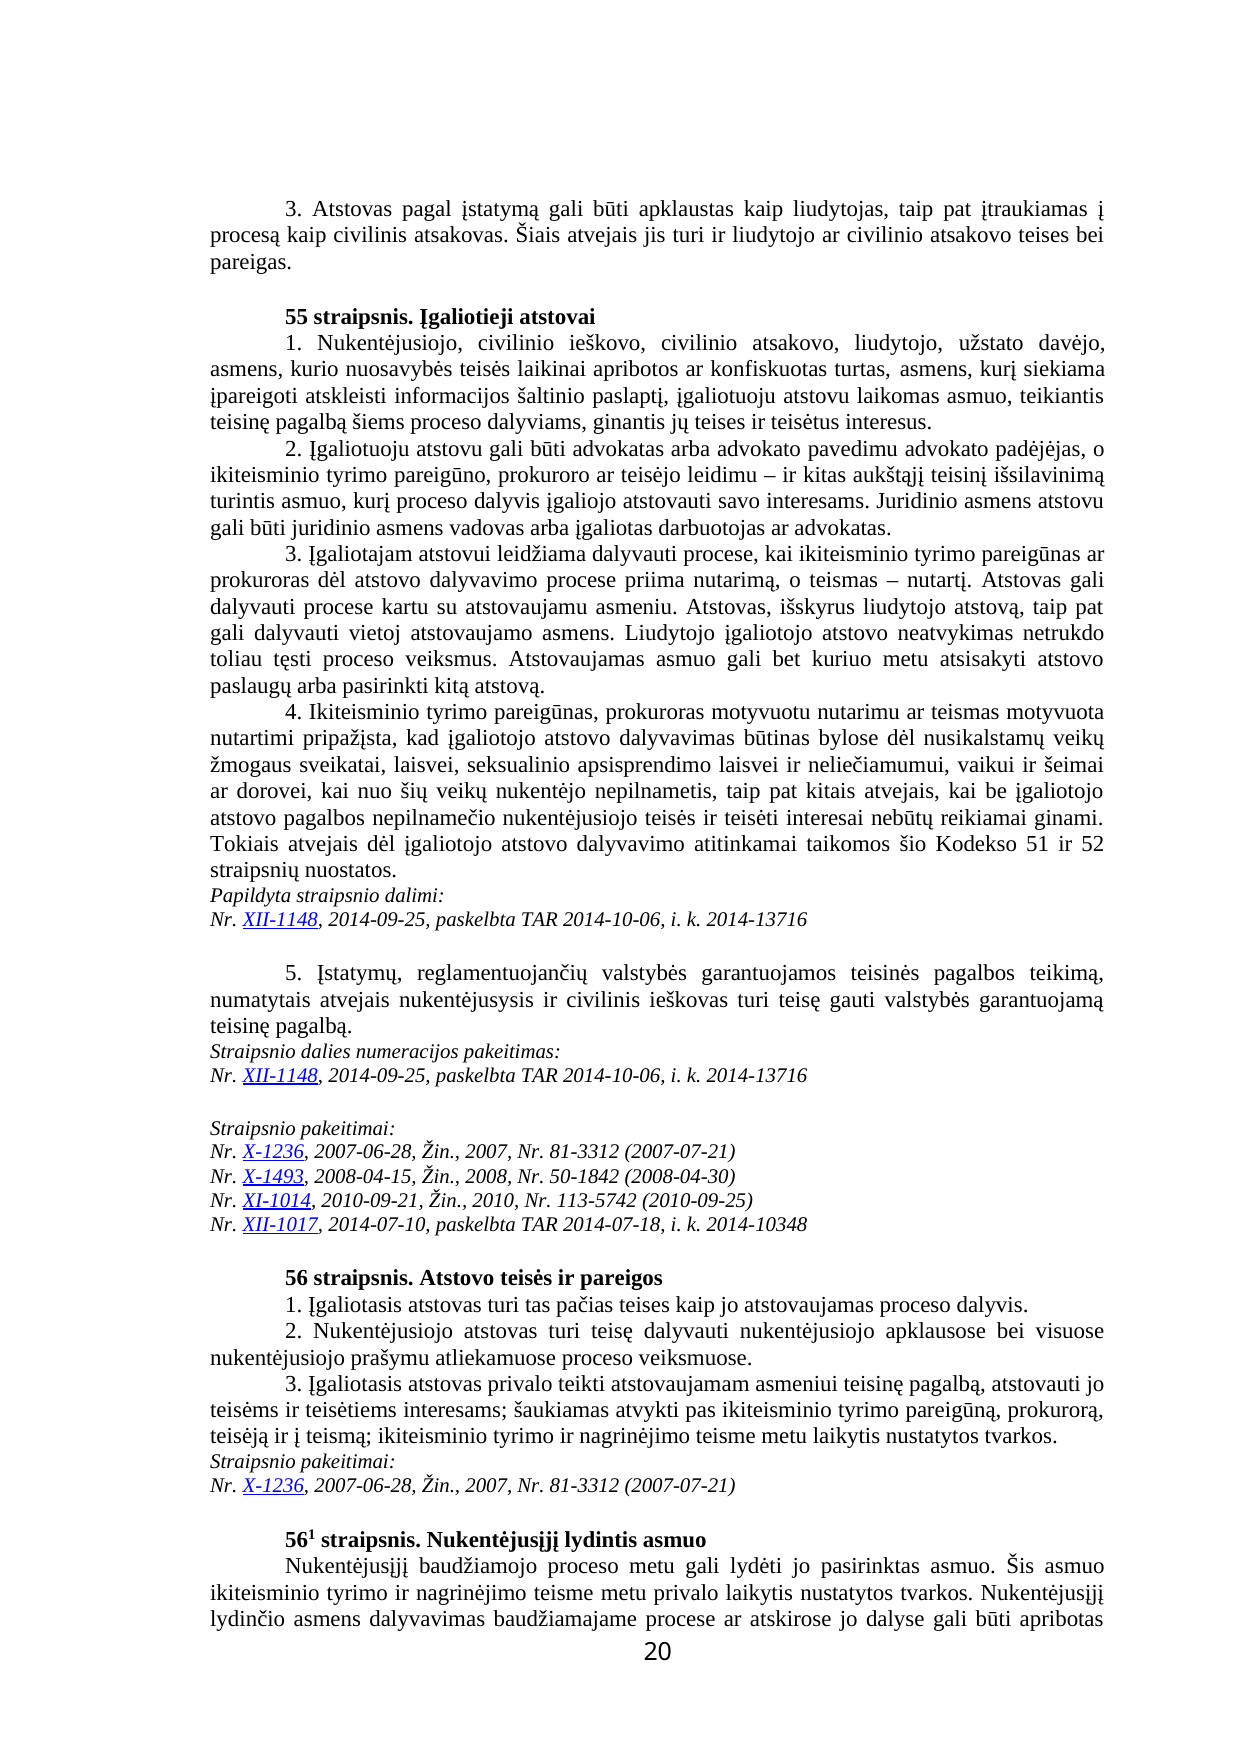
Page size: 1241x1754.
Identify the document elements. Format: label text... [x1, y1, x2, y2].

text Straipsnio pakeitimai: [210, 1449, 1106, 1473]
text Nr. XII-1148, 2014-09-25, paskelbta TAR 2014-10-06, i. k. 2014-13716 [210, 907, 1106, 931]
text Nr. X-1493, 2008-04-15, Žin., 2008, Nr. 50-1842 (2008-04-30) [210, 1163, 1106, 1188]
text 3. Atstovas pagal įstatymą gali būti apklaustas kaip liudytojas, taip pat įtraukiamas į procesą kaip civilinis atsakovas. Šiais atvejais jis turi ir liudytojo ar civilinio atsakovo teises bei pareigas. [210, 195, 1106, 274]
text Nr. XII-1148, 2014-09-25, paskelbta TAR 2014-10-06, i. k. 2014-13716 [210, 1063, 1106, 1087]
text 2. Įgaliotuoju atstovu gali būti advokatas arba advokato pavedimu advokato padėjėjas, o ikiteisminio tyrimo pareigūno, prokuroro ar teisėjo leidimu – ir kitas aukštąjį teisinį išsilavinimą turintis asmuo, kurį proceso dalyvis įgaliojo atstovauti savo interesams. Juridinio asmens atstovu gali būti juridinio asmens vadovas arba įgaliotas darbuotojas ar advokatas. [210, 434, 1106, 540]
text Papildyta straipsnio dalimi: [210, 883, 1106, 907]
text 3. Įgaliotajam atstovui leidžiama dalyvauti procese, kai ikiteisminio tyrimo pareigūnas ar prokuroras dėl atstovo dalyvavimo procese priima nutarimą, o teismas – nutartį. Atstovas gali dalyvauti procese kartu su atstovaujamu asmeniu. Atstovas, išskyrus liudytojo atstovą, taip pat gali dalyvauti vietoj atstovaujamo asmens. Liudytojo įgaliotojo atstovo neatvykimas netrukdo toliau tęsti proceso veiksmus. Atstovaujamas asmuo gali bet kuriuo metu atsisakyti atstovo paslaugų arba pasirinkti kitą atstovą. [210, 540, 1106, 698]
text 4. Ikiteisminio tyrimo pareigūnas, prokuroras motyvuotu nutarimu ar teismas motyvuota nutartimi pripažįsta, kad įgaliotojo atstovo dalyvavimas būtinas bylose dėl nusikalstamų veikų žmogaus sveikatai, laisvei, seksualinio apsisprendimo laisvei ir neliečiamumui, vaikui ir šeimai ar dorovei, kai nuo šių veikų nukentėjo nepilnametis, taip pat kitais atvejais, kai be įgaliotojo atstovo pagalbos nepilnamečio nukentėjusiojo teisės ir teisėti interesai nebūtų reikiamai ginami. Tokiais atvejais dėl įgaliotojo atstovo dalyvavimo atitinkamai taikomos šio Kodekso 51 ir 52 straipsnių nuostatos. [210, 698, 1106, 883]
text Nr. X-1236, 2007-06-28, Žin., 2007, Nr. 81-3312 (2007-07-21) [210, 1139, 1106, 1163]
text 55 straipsnis. Įgaliotieji atstovai [210, 303, 1106, 329]
text 3. Įgaliotasis atstovas privalo teikti atstovaujamam asmeniui teisinę pagalbą, atstovauti jo teisėms ir teisėtiems interesams; šaukiamas atvykti pas ikiteisminio tyrimo pareigūną, prokurorą, teisėją ir į teismą; ikiteisminio tyrimo ir nagrinėjimo teisme metu laikytis nustatytos tvarkos. [210, 1370, 1106, 1449]
text Nr. XII-1017, 2014-07-10, paskelbta TAR 2014-07-18, i. k. 2014-10348 [210, 1212, 1106, 1236]
text 1. Įgaliotasis atstovas turi tas pačias teises kaip jo atstovaujamas proceso dalyvis. [210, 1291, 1106, 1317]
text Nr. X-1236, 2007-06-28, Žin., 2007, Nr. 81-3312 (2007-07-21) [210, 1473, 1106, 1497]
text Straipsnio dalies numeracijos pakeitimas: [210, 1038, 1106, 1063]
text 561 straipsnis. Nukentėjusįjį lydintis asmuo [210, 1526, 1106, 1552]
text Nukentėjusįjį baudžiamojo proceso metu gali lydėti jo pasirinktas asmuo. Šis asmuo ikiteisminio tyrimo ir nagrinėjimo teisme metu privalo laikytis nustatytos tvarkos. Nukentėjusįjį lydinčio asmens dalyvavimas baudžiamajame procese ar atskirose jo dalyse gali būti apribotas [210, 1552, 1106, 1631]
text 5. Įstatymų, reglamentuojančių valstybės garantuojamos teisinės pagalbos teikimą, numatytais atvejais nukentėjusysis ir civilinis ieškovas turi teisę gauti valstybės garantuojamą teisinę pagalbą. [210, 959, 1106, 1038]
text 2. Nukentėjusiojo atstovas turi teisę dalyvauti nukentėjusiojo apklausose bei visuose nukentėjusiojo prašymu atliekamuose proceso veiksmuose. [210, 1317, 1106, 1370]
text 1. Nukentėjusiojo, civilinio ieškovo, civilinio atsakovo, liudytojo, užstato davėjo, asmens, kurio nuosavybės teisės laikinai apribotos ar konfiskuotas turtas, asmens, kurį siekiama įpareigoti atskleisti informacijos šaltinio paslaptį, įgaliotuoju atstovu laikomas asmuo, teikiantis teisinę pagalbą šiems proceso dalyviams, ginantis jų teises ir teisėtus interesus. [210, 329, 1106, 434]
text Nr. XI-1014, 2010-09-21, Žin., 2010, Nr. 113-5742 (2010-09-25) [210, 1188, 1106, 1212]
text Straipsnio pakeitimai: [210, 1115, 1106, 1139]
text 56 straipsnis. Atstovo teisės ir pareigos [210, 1264, 1106, 1291]
